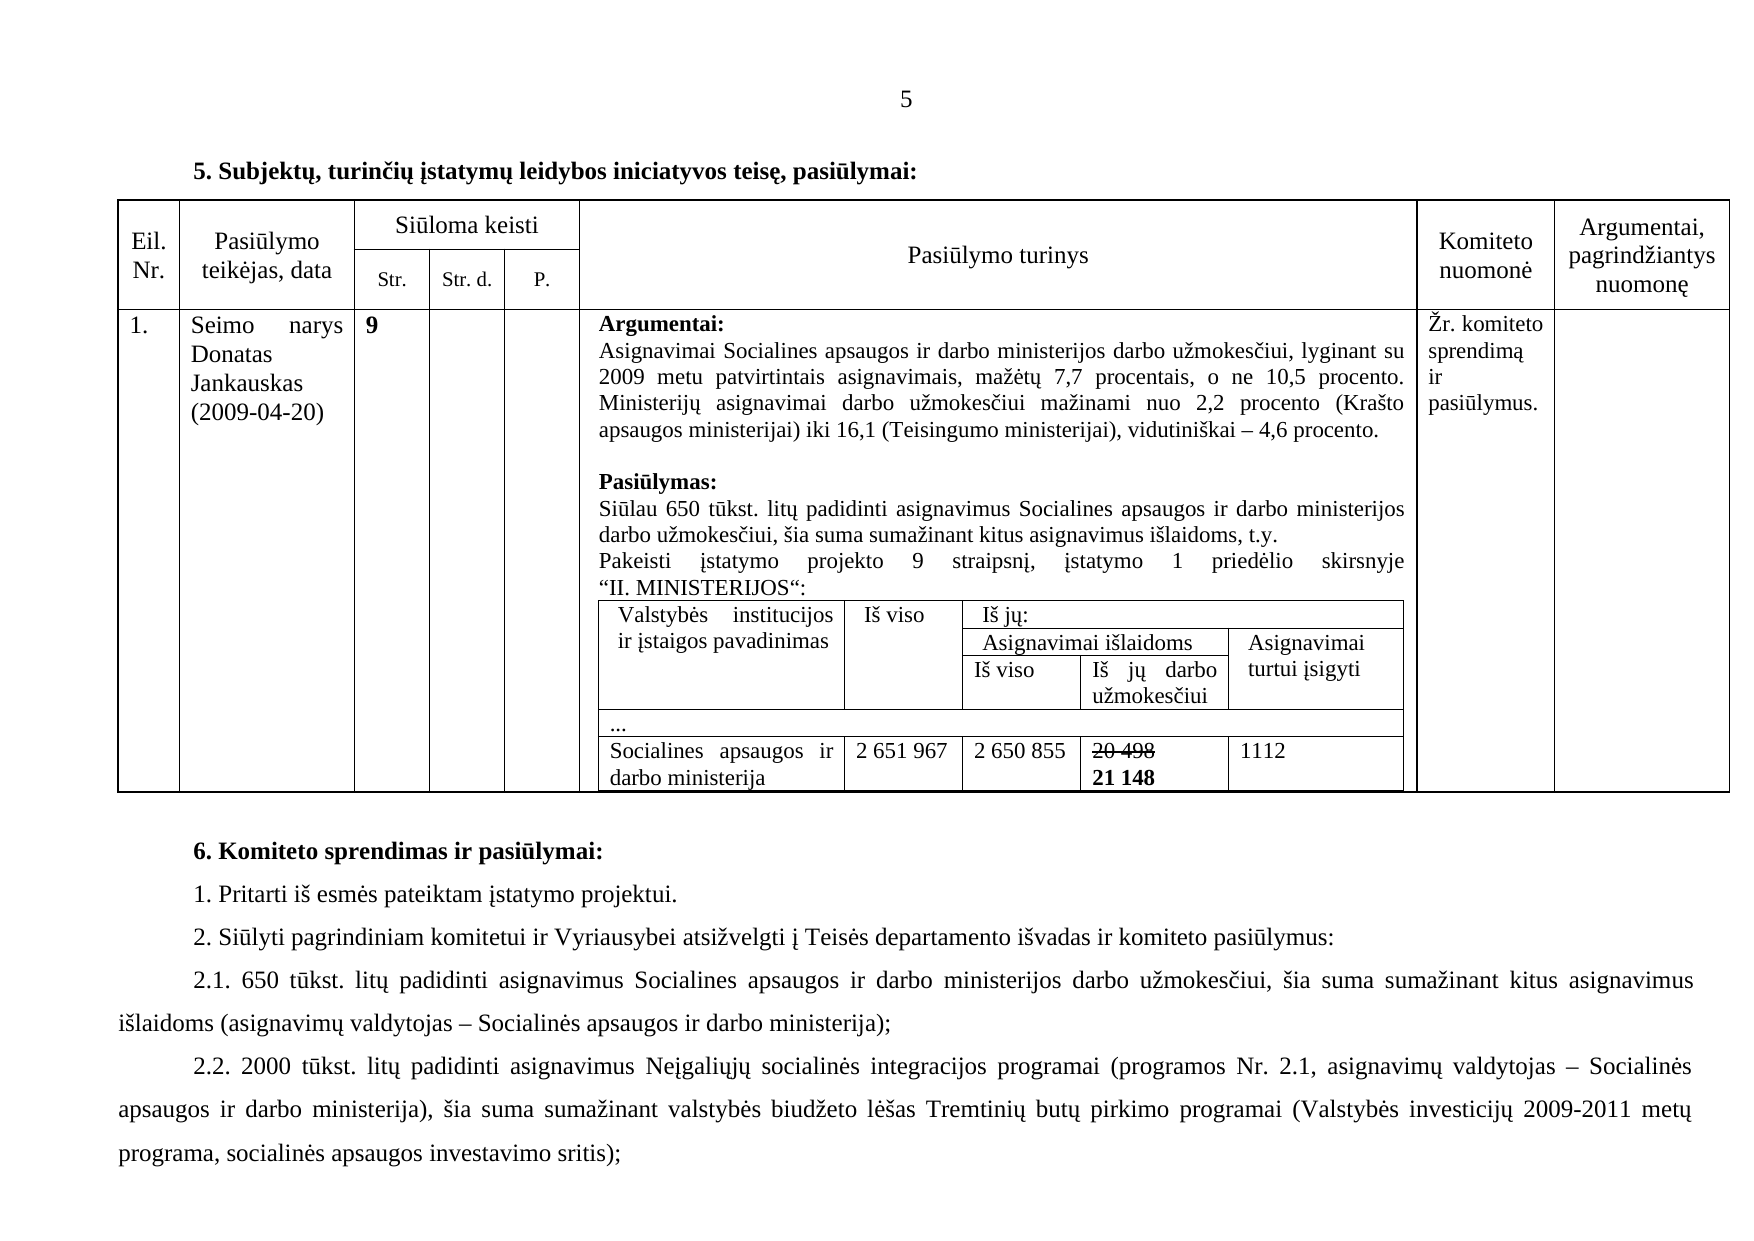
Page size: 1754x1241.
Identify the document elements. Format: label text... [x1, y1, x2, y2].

table_header Argumentai, pagrindžiantys nuomonę [1555, 201, 1729, 309]
table_cell [505, 310, 579, 791]
table_cell P. [505, 250, 579, 309]
table_cell 2 651 967 [845, 737, 962, 790]
text 2.1. 650 tūkst. litų padidinti asignavimus Socialines apsaugos ir darbo ministerijos darbo užmokesčiui, šia suma sumažinant kitus asignavimus išlaidoms (asignavimų valdytojas – Socialinės apsaugos ir darbo ministerija); [118, 965, 1694, 1037]
table_cell Str. d. [430, 250, 504, 309]
table_cell Argumentai: Asignavimai Socialines apsaugos ir darbo ministerijos darbo užmokesčiui, lyginant su 2009 metu patvirtintais asignavimais, mažėtų 7,7 procentais, o ne 10,5 procento. Ministerijų asignavimai darbo užmokesčiui mažinami nuo 2,2 procento (Krašto apsaugos ministerijai) iki 16,1 (Teisingumo ministerijai), vidutiniškai – 4,6 procento. Pasiūlymas: Siūlau 650 tūkst. litų padidinti asignavimus Socialines apsaugos ir darbo ministerijos darbo užmokesčiui, šia suma sumažinant kitus asignavimus išlaidoms, t.y. Pakeisti įstatymo projekto 9 straipsnį, įstatymo 1 priedėlio skirsnyje “II. MINISTERIJOS“: [580, 310, 1416, 791]
table_header Siūloma keisti [355, 201, 579, 248]
table_header Valstybės institucijos ir įstaigos pavadinimas [599, 601, 844, 709]
table_cell Asignavimai turtui įsigyti [1229, 629, 1403, 709]
table_cell Žr. komiteto sprendimą ir pasiūlymus. [1418, 310, 1554, 791]
text 6. Komiteto sprendimas ir pasiūlymai: [118, 836, 1694, 864]
table_cell 2 650 855 [963, 737, 1080, 790]
table_cell 1112 [1229, 737, 1403, 790]
text 2.2. 2000 tūkst. litų padidinti asignavimus Neįgaliųjų socialinės integracijos programai (programos Nr. 2.1, asignavimų valdytojas – Socialinės apsaugos ir darbo ministerija), šia suma sumažinant valstybės biudžeto lėšas Tremtinių butų pirkimo programai (Valstybės investicijų 2009-2011 metų programa, socialinės apsaugos investavimo sritis); [118, 1051, 1694, 1166]
table_cell Seimo narys Donatas Jankauskas (2009-04-20) [180, 310, 354, 791]
table_cell ... [599, 710, 1403, 736]
table_header Pasiūlymo teikėjas, data [180, 201, 354, 309]
table_header Iš viso [845, 601, 962, 709]
table_cell [1555, 310, 1729, 791]
table_cell 1. [119, 310, 179, 791]
table_header Iš jų: [963, 601, 1403, 628]
table_header Pasiūlymo turinys [580, 201, 1416, 309]
table_cell Iš viso [963, 656, 1080, 709]
table_cell [430, 310, 504, 791]
text 2. Siūlyti pagrindiniam komitetui ir Vyriausybei atsižvelgti į Teisės departamento išvadas ir komiteto pasiūlymus: [118, 922, 1671, 951]
table_cell Str. [355, 250, 429, 309]
table_header Komiteto nuomonė [1418, 201, 1554, 309]
table_cell Asignavimai išlaidoms [963, 629, 1228, 655]
text 1. Pritarti iš esmės pateiktam įstatymo projektui. [118, 879, 1671, 908]
table_cell Socialines apsaugos ir darbo ministerija [599, 737, 844, 790]
table_cell Iš jų darbo užmokesčiui [1081, 656, 1228, 709]
table_header Eil. Nr. [119, 201, 179, 309]
table_cell 20 498 21 148 [1081, 737, 1228, 790]
table_cell 9 [355, 310, 429, 791]
text 5. Subjektų, turinčių įstatymų leidybos iniciatyvos teisę, pasiūlymai: [118, 156, 1694, 185]
